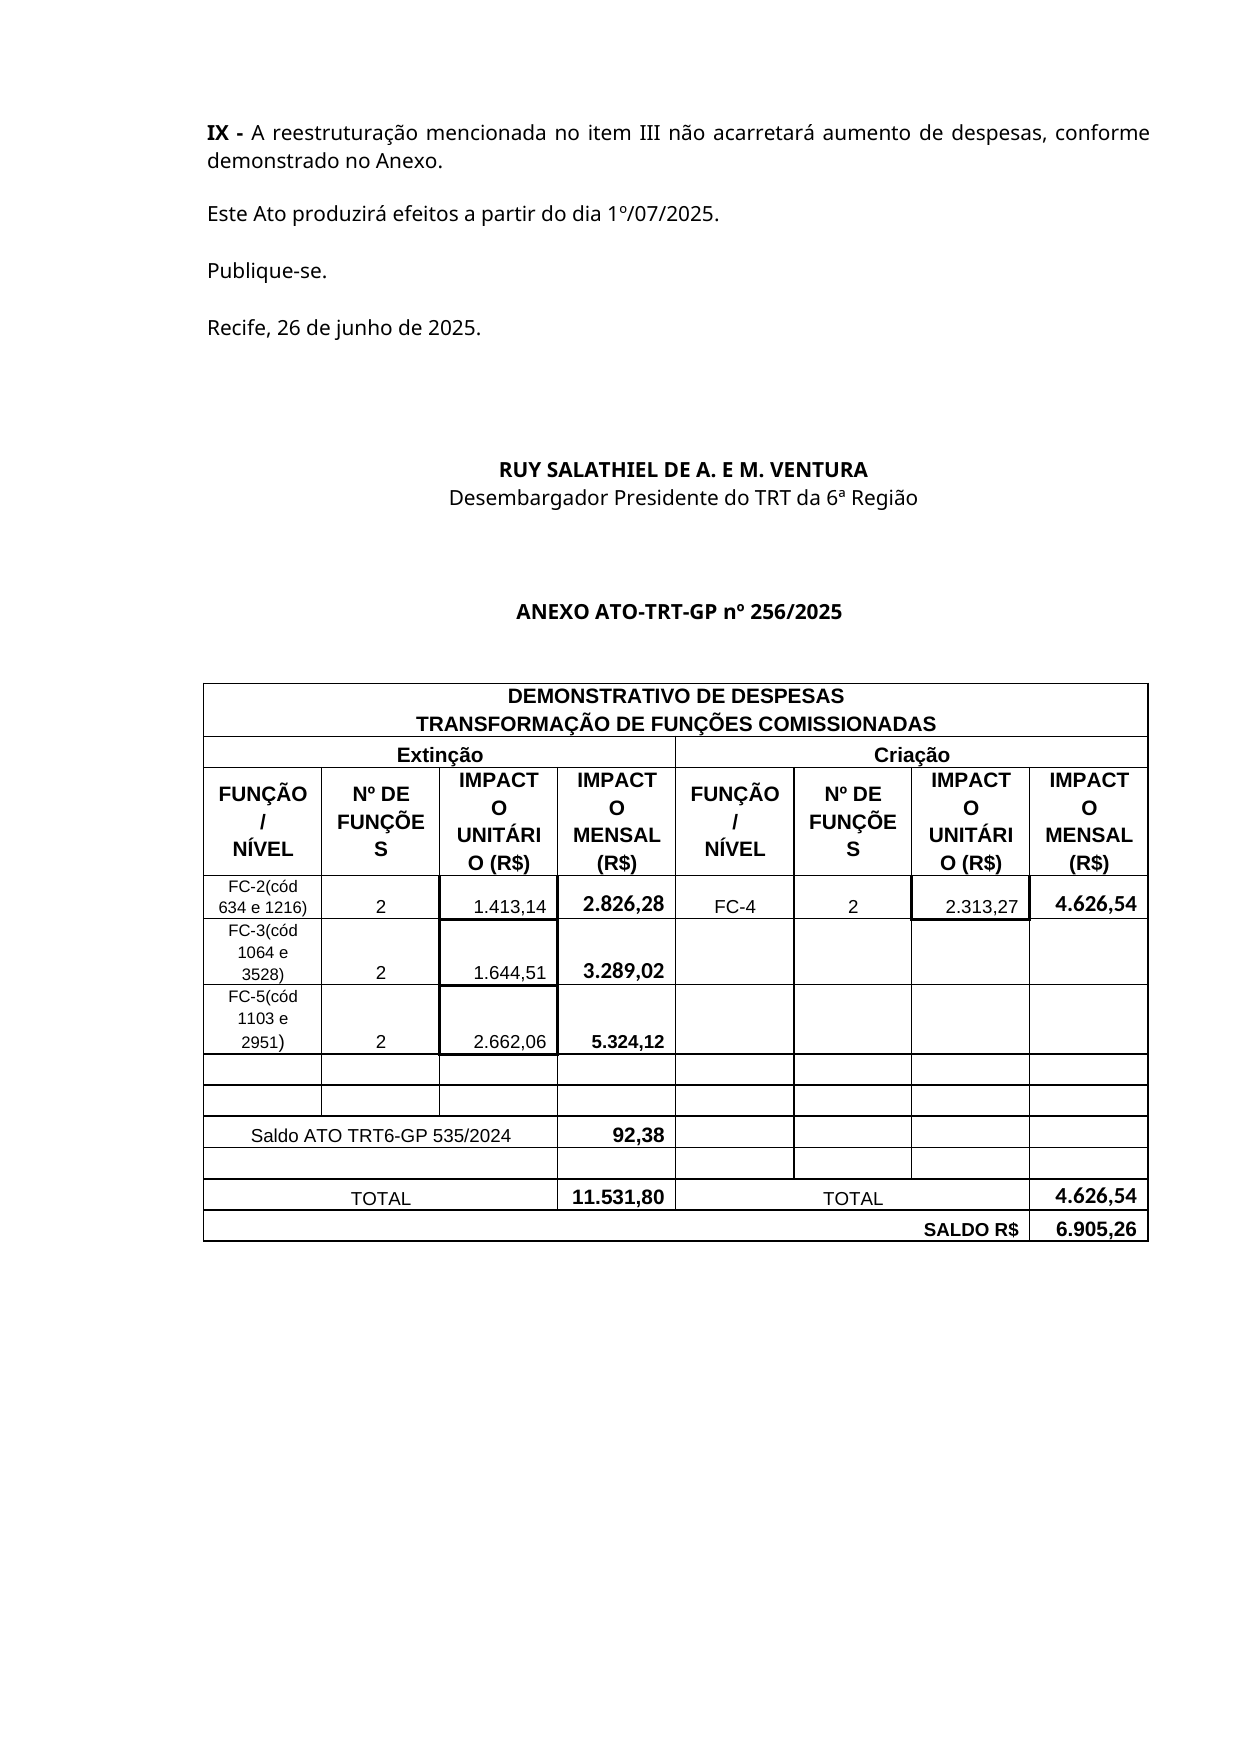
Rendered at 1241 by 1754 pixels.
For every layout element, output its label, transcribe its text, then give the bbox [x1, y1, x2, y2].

table_cell [204, 1055, 321, 1084]
table_cell [795, 985, 911, 1053]
table_cell [912, 1117, 1029, 1147]
table_cell Nº DE FUNÇÕES [322, 768, 439, 875]
table_cell [676, 1055, 793, 1084]
table_cell [912, 1055, 1029, 1084]
table_cell [795, 1117, 911, 1147]
table_cell IMPACTO MENSAL (R$) [1030, 768, 1147, 875]
table_cell 4.626,54 [1031, 876, 1147, 917]
table_cell FUNÇÃO/ NÍVEL [676, 768, 793, 875]
table_cell [912, 1148, 1029, 1178]
table_cell [912, 985, 1029, 1053]
table_cell [1030, 1086, 1147, 1115]
table_cell 4.626,54 [1030, 1180, 1147, 1209]
table_cell [795, 1086, 911, 1115]
table_header DEMONSTRATIVO DE DESPESAS TRANSFORMAÇÃO DE FUNÇÕES COMISSIONADAS [204, 684, 1147, 736]
table_cell [912, 1086, 1029, 1115]
table_cell [558, 1055, 675, 1084]
table_cell [1030, 1117, 1147, 1147]
table_cell IMPACTO MENSAL (R$) [558, 768, 675, 875]
text Publique-se. [207, 256, 1152, 284]
table_cell 2.313,27 [913, 876, 1028, 917]
table_cell 2.826,28 [559, 876, 675, 917]
table_cell TOTAL [676, 1180, 1029, 1209]
table_cell SALDO R$ [204, 1211, 1029, 1240]
text IX - A reestruturação mencionada no item III não acarretará aumento de despesas, conforme demonstrado no Anexo. [207, 118, 1152, 175]
table_cell [322, 1086, 439, 1115]
text Desembargador Presidente do TRT da 6ª Região [207, 483, 1160, 512]
table_cell 2 [322, 919, 438, 984]
table_cell IMPACTO UNITÁRIO (R$) [912, 768, 1029, 875]
text Este Ato produzirá efeitos a partir do dia 1º/07/2025. [207, 199, 1152, 227]
table_cell [795, 1055, 911, 1084]
table_cell TOTAL [204, 1180, 557, 1209]
table_cell Nº DE FUNÇÕES [795, 768, 911, 875]
text Recife, 26 de junho de 2025. [207, 313, 1137, 341]
table_cell 5.324,12 [559, 985, 675, 1053]
table_cell [440, 1056, 557, 1084]
table_cell [440, 1086, 557, 1115]
table_cell [676, 919, 793, 984]
table_cell [676, 1086, 793, 1115]
table_cell [204, 1086, 321, 1115]
table_cell Extinção [204, 737, 675, 767]
table_cell [204, 1148, 557, 1178]
table_cell FC-4 [676, 876, 793, 917]
table_cell [558, 1148, 675, 1178]
table_cell [1030, 985, 1147, 1053]
table_cell [1030, 919, 1147, 984]
table_cell [795, 919, 911, 984]
table_cell Criação [676, 737, 1147, 767]
table_cell [676, 1148, 793, 1178]
text ANEXO ATO-TRT-GP nº 256/2025 [207, 597, 1152, 626]
table_cell 2 [322, 985, 438, 1053]
table_cell 2 [795, 876, 910, 917]
table_cell 2 [322, 876, 438, 917]
table_cell FC-3(cód 1064 e 3528) [204, 919, 321, 984]
table_cell 11.531,80 [558, 1180, 675, 1209]
text RUY SALATHIEL DE A. E M. VENTURA [207, 455, 1160, 483]
table_cell [676, 1117, 793, 1147]
table_cell [1030, 1055, 1147, 1084]
table_cell 2.662,06 [441, 987, 556, 1053]
table_cell 92,38 [558, 1117, 675, 1147]
table_cell Saldo ATO TRT6-GP 535/2024 [204, 1117, 557, 1147]
table_cell [912, 921, 1029, 984]
table_cell 1.413,14 [441, 876, 556, 917]
table_cell IMPACTO UNITÁRIO (R$) [440, 768, 557, 875]
table_cell 1.644,51 [441, 921, 556, 984]
table_cell [795, 1148, 911, 1178]
table_cell 3.289,02 [559, 919, 675, 984]
table_cell [322, 1055, 439, 1084]
table_cell FC-5(cód 1103 e 2951) [204, 985, 321, 1053]
table_cell 6.905,26 [1030, 1211, 1147, 1240]
table_cell [558, 1086, 675, 1115]
table_cell FC-2(cód 634 e 1216) [204, 876, 321, 917]
table_cell FUNÇÃO/ NÍVEL [204, 768, 321, 875]
table_cell [676, 985, 793, 1053]
table_cell [1030, 1148, 1147, 1178]
